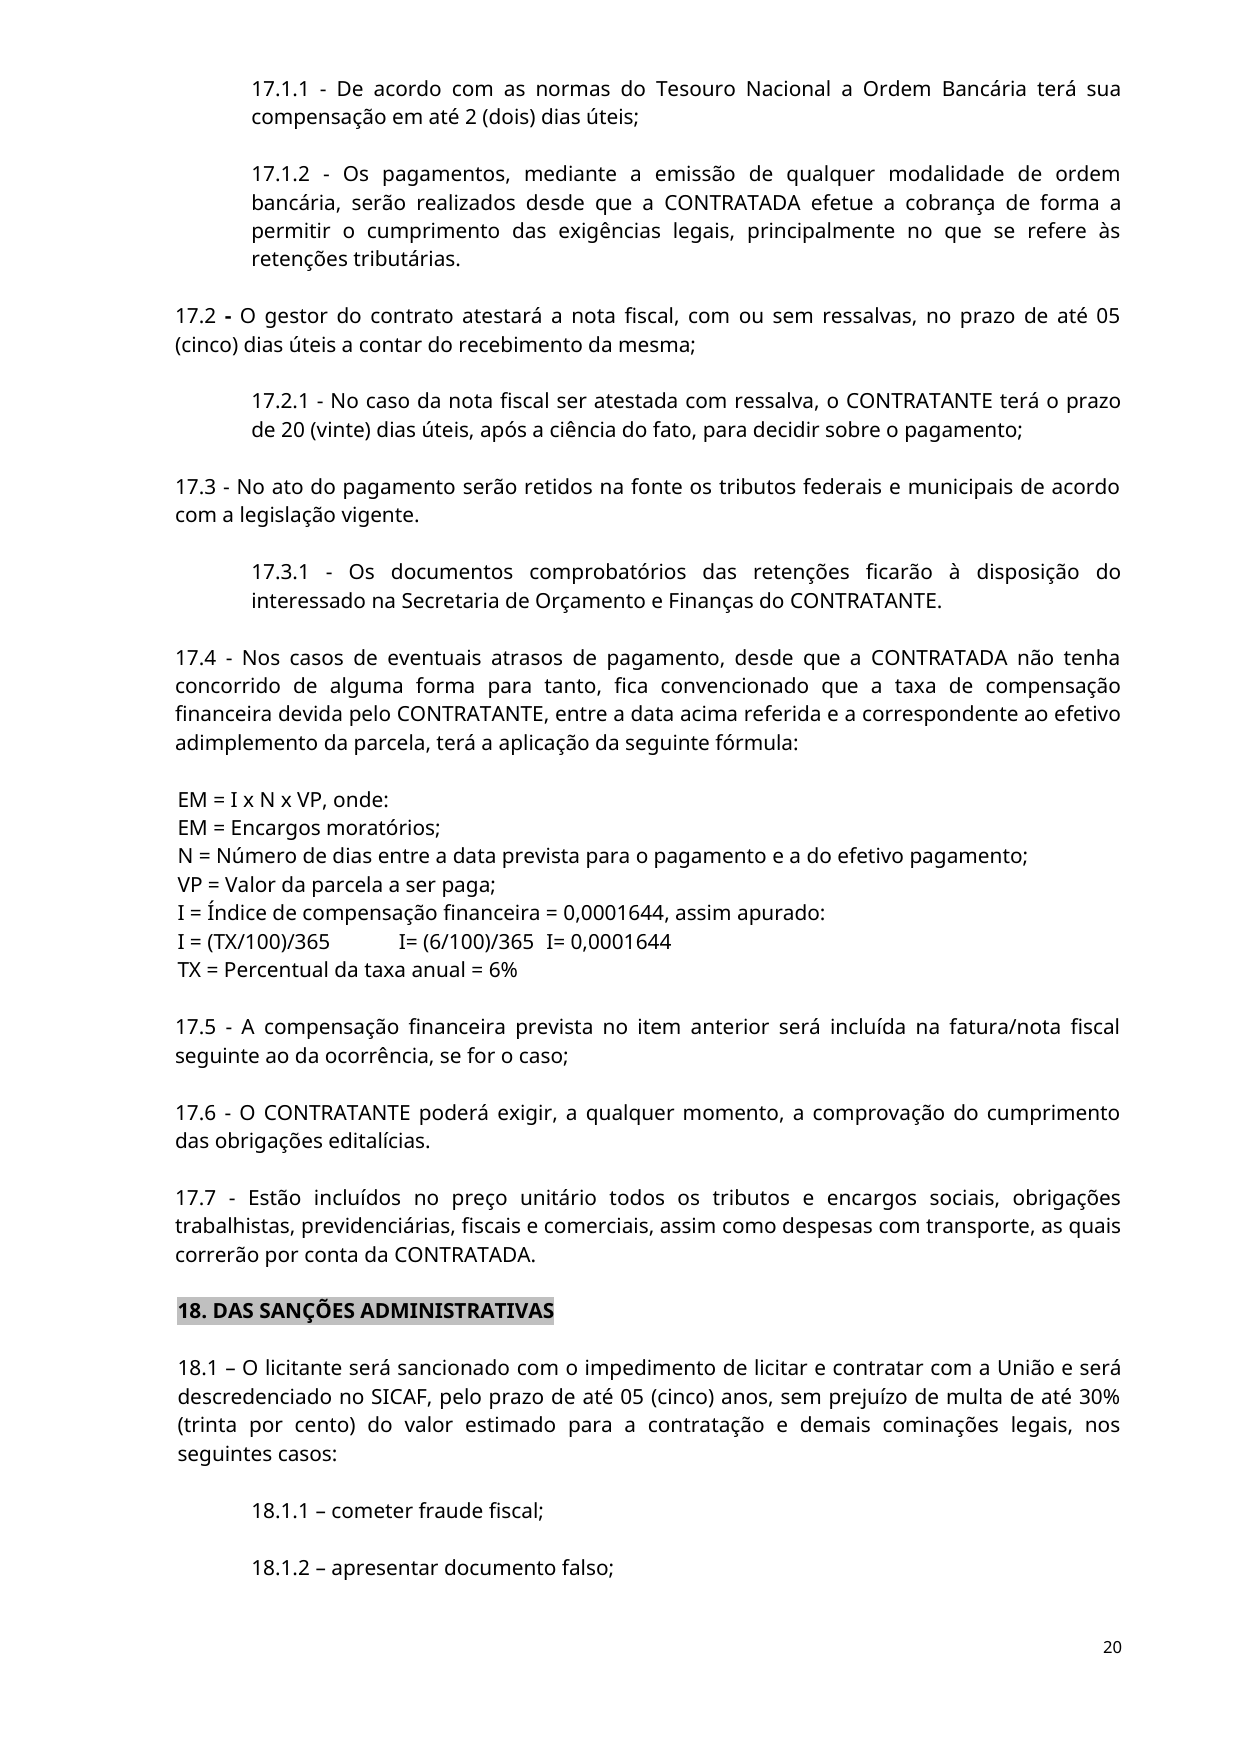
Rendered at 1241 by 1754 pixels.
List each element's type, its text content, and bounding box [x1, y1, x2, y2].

text 17.6 - O CONTRATANTE poderá exigir, a qualquer momento, a comprovação do cumprimento das obrigações editalícias. [175, 1098, 1122, 1154]
text 17.2 - O gestor do contrato atestará a nota fiscal, com ou sem ressalvas, no prazo de até 05 (cinco) dias úteis a contar do recebimento da mesma; [175, 301, 1122, 358]
text 18.1 – O licitante será sancionado com o impedimento de licitar e contratar com a União e será descredenciado no SICAF, pelo prazo de até 05 (cinco) anos, sem prejuízo de multa de até 30% (trinta por cento) do valor estimado para a contratação e demais cominações legais, nos seguintes casos: [177, 1353, 1122, 1467]
text I = Índice de compensação financeira = 0,0001644, assim apurado: [177, 898, 1122, 927]
text I = (TX/100)/365 I= (6/100)/365 I= 0,0001644 [177, 927, 1122, 955]
text 17.1.2 - Os pagamentos, mediante a emissão de qualquer modalidade de ordem bancária, serão realizados desde que a CONTRATADA efetue a cobrança de forma a permitir o cumprimento das exigências legais, principalmente no que se refere às retenções tributárias. [251, 159, 1122, 273]
text 17.4 - Nos casos de eventuais atrasos de pagamento, desde que a CONTRATADA não tenha concorrido de alguma forma para tanto, fica convencionado que a taxa de compensação financeira devida pelo CONTRATANTE, entre a data acima referida e a correspondente ao efetivo adimplemento da parcela, terá a aplicação da seguinte fórmula: [175, 643, 1122, 756]
text 17.3.1 - Os documentos comprobatórios das retenções ficarão à disposição do interessado na Secretaria de Orçamento e Finanças do CONTRATANTE. [251, 557, 1122, 614]
text EM = I x N x VP, onde: [177, 785, 1122, 813]
text 17.7 - Estão incluídos no preço unitário todos os tributos e encargos sociais, obrigações trabalhistas, previdenciárias, fiscais e comerciais, assim como despesas com transporte, as quais correrão por conta da CONTRATADA. [175, 1183, 1122, 1268]
text 18. DAS SANÇÕES ADMINISTRATIVAS [177, 1297, 1122, 1325]
text TX = Percentual da taxa anual = 6% [177, 955, 1122, 984]
text 18.1.2 – apresentar documento falso; [251, 1553, 1122, 1581]
text N = Número de dias entre a data prevista para o pagamento e a do efetivo pagamento; [177, 842, 1122, 870]
text VP = Valor da parcela a ser paga; [177, 870, 1122, 898]
text 18.1.1 – cometer fraude fiscal; [251, 1496, 1122, 1524]
text 17.2.1 - No caso da nota fiscal ser atestada com ressalva, o CONTRATANTE terá o prazo de 20 (vinte) dias úteis, após a ciência do fato, para decidir sobre o pagamento; [251, 387, 1122, 443]
text 17.1.1 - De acordo com as normas do Tesouro Nacional a Ordem Bancária terá sua compensação em até 2 (dois) dias úteis; [251, 74, 1122, 131]
text 17.5 - A compensação financeira prevista no item anterior será incluída na fatura/nota fiscal seguinte ao da ocorrência, se for o caso; [175, 1012, 1122, 1069]
text 17.3 - No ato do pagamento serão retidos na fonte os tributos federais e municipais de acordo com a legislação vigente. [175, 472, 1122, 529]
text EM = Encargos moratórios; [177, 813, 1122, 842]
